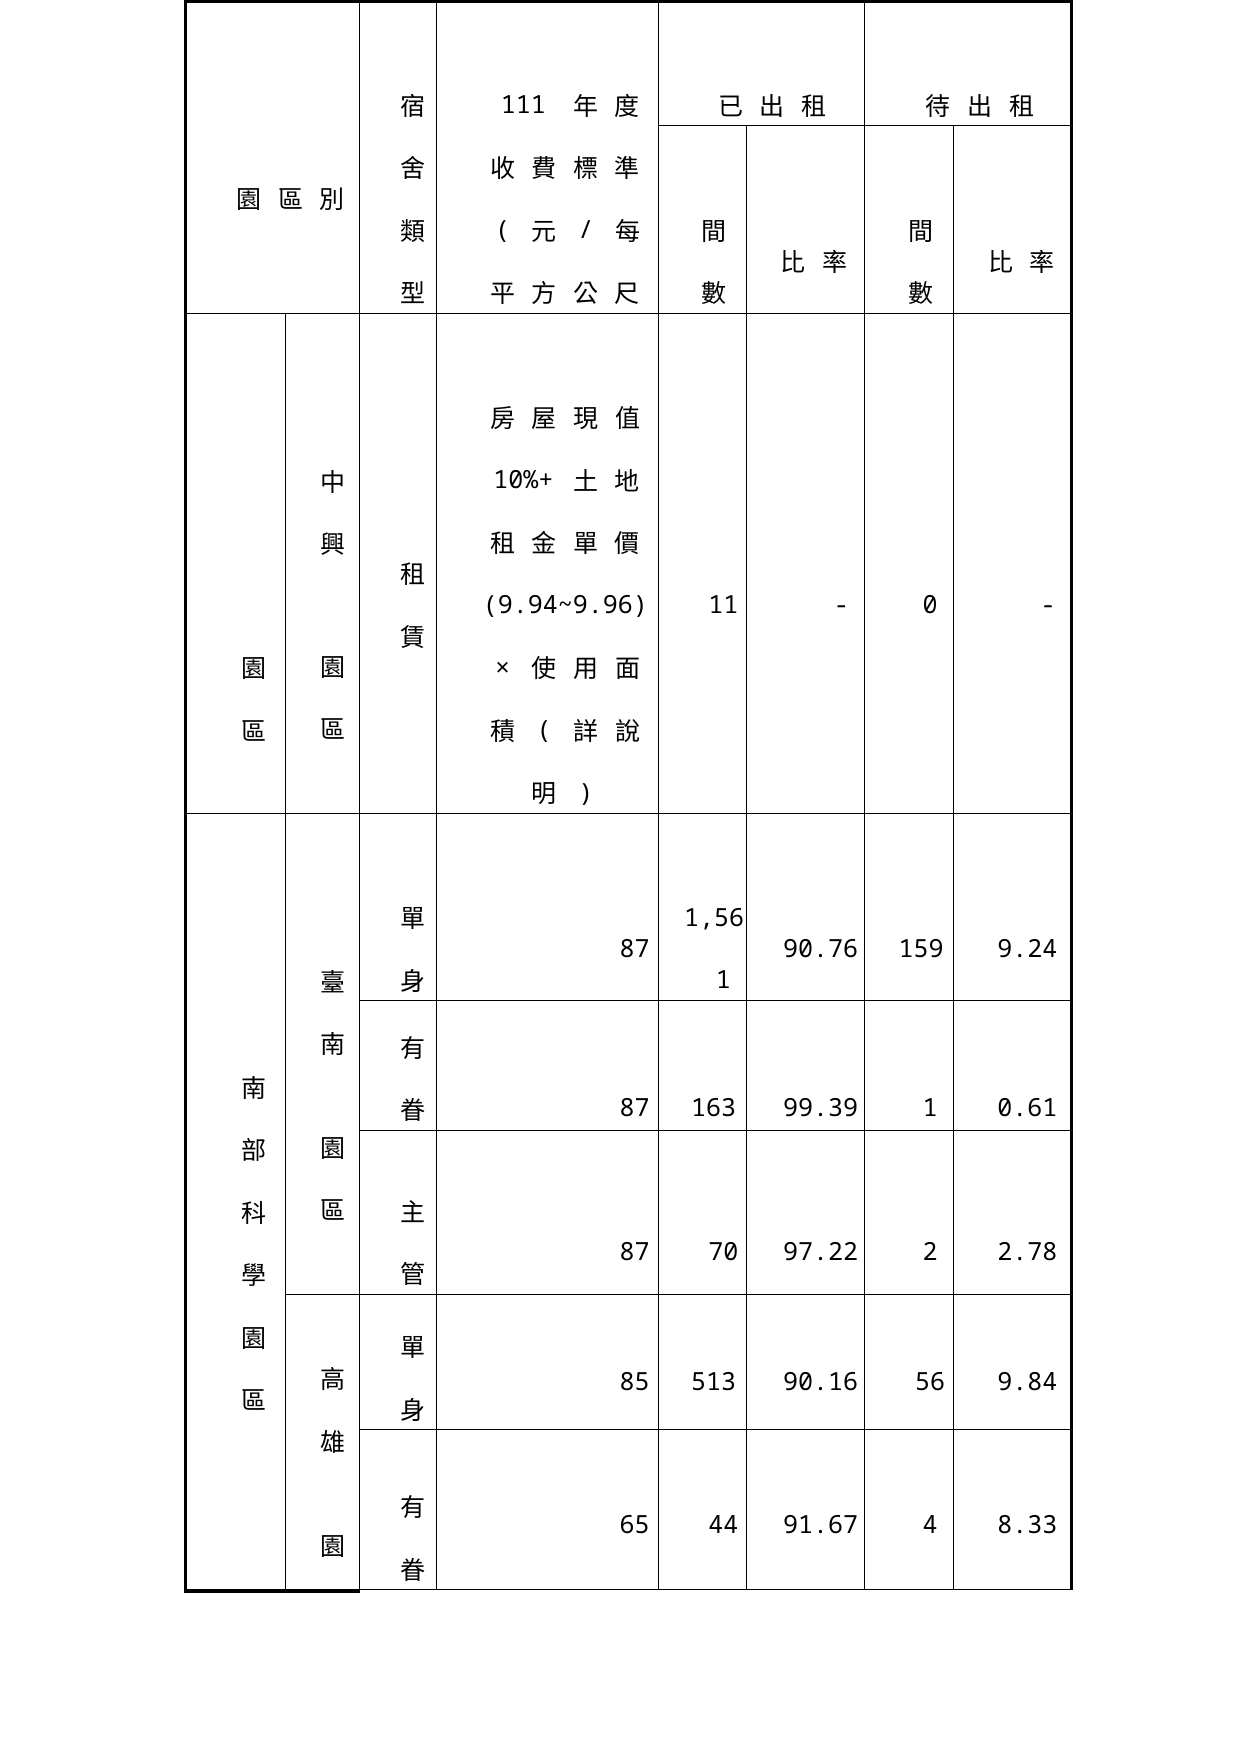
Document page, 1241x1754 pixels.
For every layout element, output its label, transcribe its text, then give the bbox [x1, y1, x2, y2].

table_cell 163 [659, 1001, 746, 1130]
table_header 已出租 [659, 3, 864, 125]
table_cell 園區 [187, 314, 285, 812]
table_cell 44 [659, 1430, 746, 1589]
table_cell 70 [659, 1131, 746, 1293]
table_cell 主管 [360, 1131, 436, 1293]
table_cell 有眷 [360, 1430, 436, 1589]
table_cell 90.76 [747, 814, 864, 1000]
table_cell 比率 [954, 126, 1070, 312]
table_cell 90.16 [747, 1295, 864, 1429]
table_cell 高雄 園區 [286, 1295, 359, 1589]
table_header 111年度收費標準 (元/每平方公尺㎡) [437, 3, 658, 312]
table_cell 單身 [360, 1295, 436, 1429]
table_cell 85 [437, 1295, 658, 1429]
table_cell 1 [865, 1001, 953, 1130]
table_cell 87 [437, 1001, 658, 1130]
table_cell 2.78 [954, 1131, 1070, 1293]
table_cell 9.24 [954, 814, 1070, 1000]
table_cell 8.33 [954, 1430, 1070, 1589]
table_cell 91.67 [747, 1430, 864, 1589]
table_cell 間數 [865, 126, 953, 312]
table_cell 有眷 [360, 1001, 436, 1130]
table_cell - [747, 314, 864, 812]
table_header 園區別 [187, 3, 359, 312]
table_cell 159 [865, 814, 953, 1000]
table_cell 99.39 [747, 1001, 864, 1130]
table_cell 11 [659, 314, 746, 812]
table_cell 租賃 [360, 314, 436, 812]
table_cell 87 [437, 1131, 658, 1293]
table_cell 87 [437, 814, 658, 1000]
table_cell 2 [865, 1131, 953, 1293]
table_cell 0.61 [954, 1001, 1070, 1130]
table_cell 間數 [659, 126, 746, 312]
table_cell 單身 [360, 814, 436, 1000]
table_cell 1,561 [659, 814, 746, 1000]
table_cell - [954, 314, 1070, 812]
table_cell 臺南 園區 [286, 814, 359, 1293]
table_cell 0 [865, 314, 953, 812]
table_cell 65 [437, 1430, 658, 1589]
table_cell 513 [659, 1295, 746, 1429]
table_cell 97.22 [747, 1131, 864, 1293]
table_cell 4 [865, 1430, 953, 1589]
table_header 宿舍類型 [360, 3, 436, 312]
table_cell 南部科學園區 [187, 814, 285, 1589]
table_cell 9.84 [954, 1295, 1070, 1429]
table_cell 房屋現值10%+土地租金單價(9.94~9.96) ×使用面積(詳說明) [437, 314, 658, 812]
table_cell 56 [865, 1295, 953, 1429]
table_header 待出租 [865, 3, 1070, 125]
table_cell 比率 [747, 126, 864, 312]
table_cell 中興 園區 [286, 314, 359, 812]
